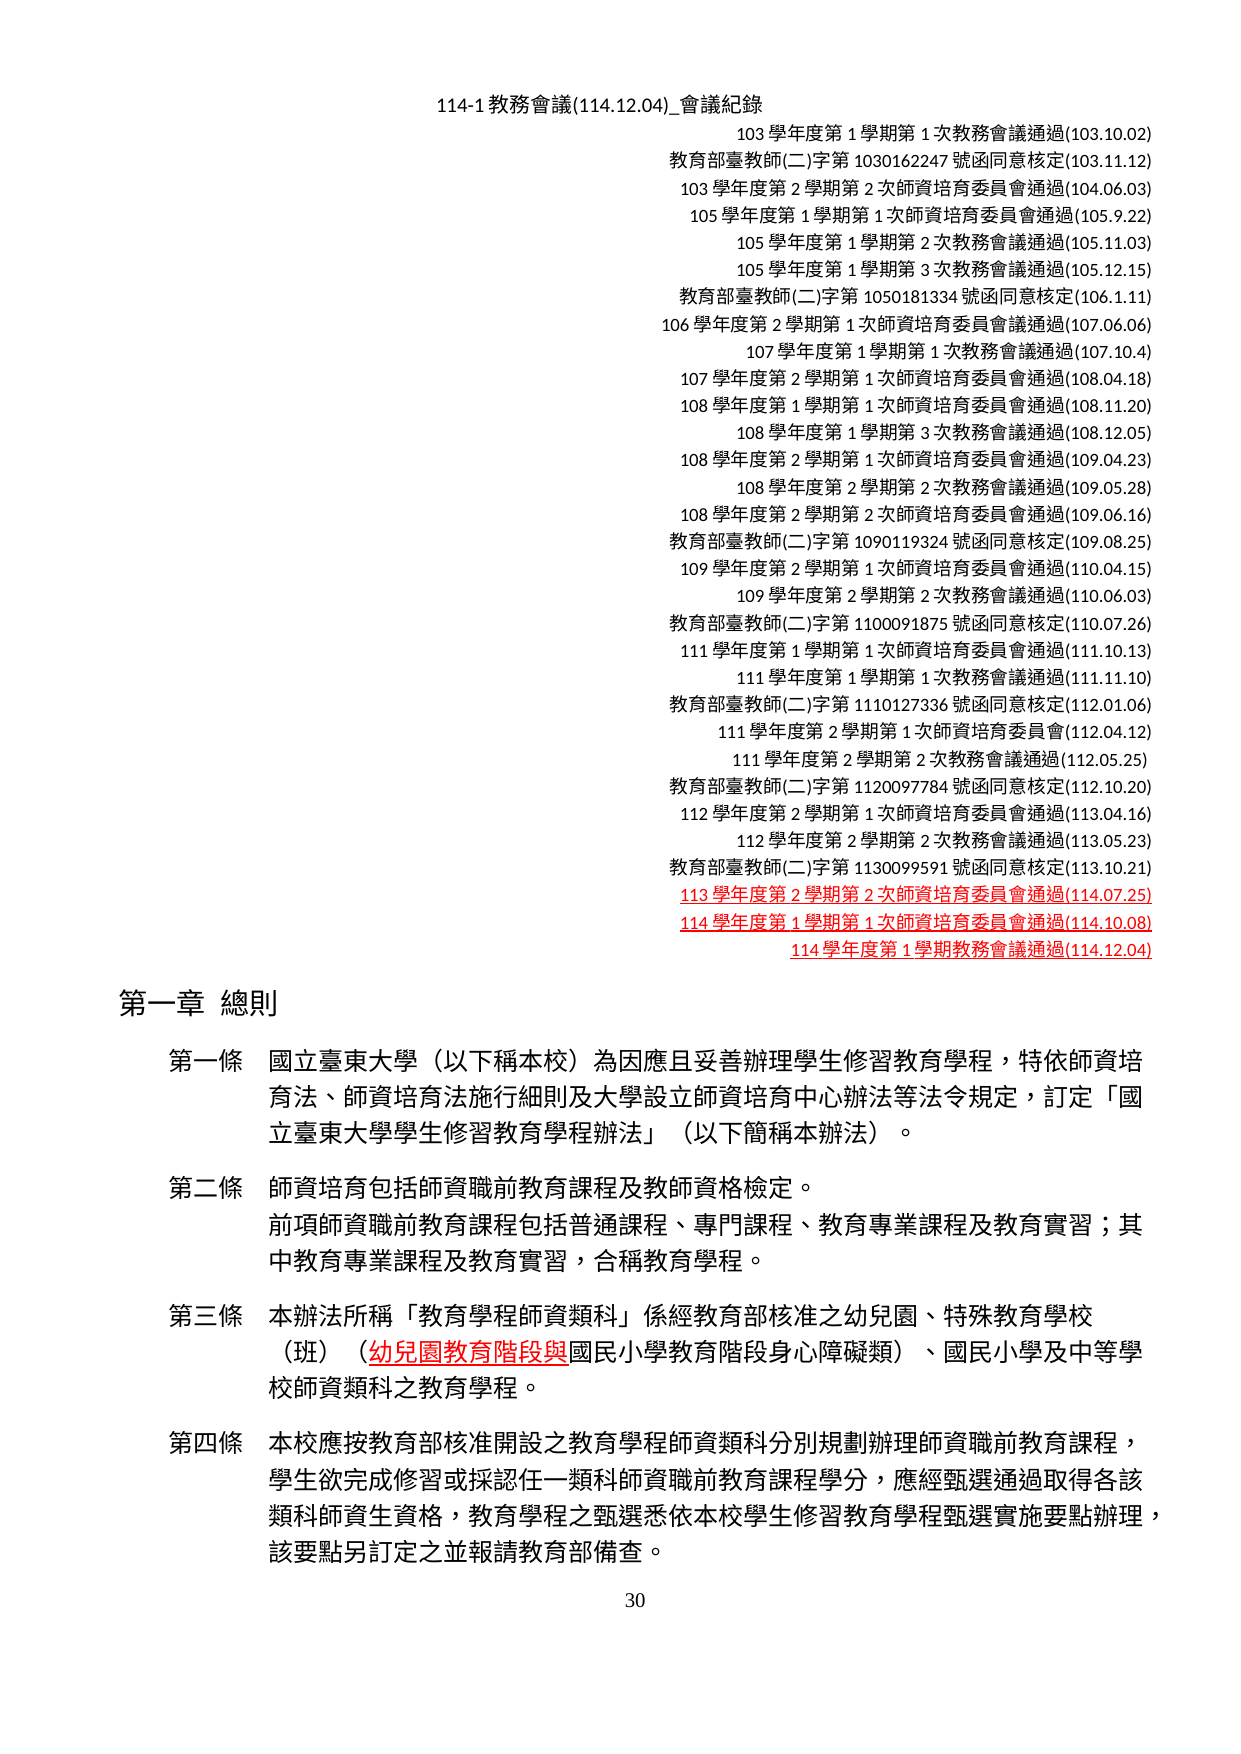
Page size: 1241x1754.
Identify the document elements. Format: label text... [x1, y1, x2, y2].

text 第三條 本辦法所稱「教育學程師資類科」係經教育部核准之幼兒園、特殊教育學校（班）（幼兒園教育階段與國民小學教育階段身心障礙類）、國民小學及中等學校師資類科之教育學程。 [168, 1296, 1152, 1405]
text 111學年度第2學期第2次教務會議通過(112.05.25) [118, 744, 1152, 771]
text 114學年度第1學期第1次師資培育委員會通過(114.10.08) [118, 907, 1152, 934]
text 教育部臺教師(二)字第1110127336號函同意核定(112.01.06) [118, 690, 1152, 717]
text 108學年度第1學期第3次教務會議通過(108.12.05) [118, 418, 1152, 445]
text 109學年度第2學期第1次師資培育委員會通過(110.04.15) [118, 554, 1152, 581]
text 108學年度第2學期第1次師資培育委員會通過(109.04.23) [118, 445, 1152, 472]
text 112學年度第2學期第2次教務會議通過(113.05.23) [118, 826, 1152, 853]
text 105學年度第1學期第1次師資培育委員會通過(105.9.22) [118, 200, 1152, 228]
text 教育部臺教師(二)字第1050181334號函同意核定(106.1.11) [118, 282, 1152, 309]
text 103學年度第2學期第2次師資培育委員會通過(104.06.03) [118, 173, 1152, 200]
text 教育部臺教師(二)字第1030162247號函同意核定(103.11.12) [118, 146, 1152, 173]
text 教育部臺教師(二)字第1130099591號函同意核定(113.10.21) [118, 853, 1152, 880]
text 107學年度第2學期第1次師資培育委員會通過(108.04.18) [118, 363, 1152, 391]
text 103學年度第1學期第1次教務會議通過(103.10.02) [118, 119, 1152, 146]
text 第四條 本校應按教育部核准開設之教育學程師資類科分別規劃辦理師資職前教育課程，學生欲完成修習或採認任一類科師資職前教育課程學分，應經甄選通過取得各該類科師資生資格，教育學程之甄選悉依本校學生修習教育學程甄選實施要點辦理，該要點另訂定之並報請教育部備查。 [168, 1424, 1152, 1569]
text 108學年度第2學期第2次師資培育委員會通過(109.06.16) [118, 499, 1152, 527]
text 112學年度第2學期第1次師資培育委員會通過(113.04.16) [118, 798, 1152, 826]
text 111學年度第1學期第1次教務會議通過(111.11.10) [118, 663, 1152, 690]
text 教育部臺教師(二)字第1090119324號函同意核定(109.08.25) [118, 527, 1152, 554]
text 第一條 國立臺東大學（以下稱本校）為因應且妥善辦理學生修習教育學程，特依師資培育法、師資培育法施行細則及大學設立師資培育中心辦法等法令規定，訂定「國立臺東大學學生修習教育學程辦法」（以下簡稱本辦法）。 [168, 1041, 1152, 1150]
text 105學年度第1學期第2次教務會議通過(105.11.03) [118, 228, 1152, 255]
text 教育部臺教師(二)字第1100091875號函同意核定(110.07.26) [118, 608, 1152, 635]
text 第一章 總則 [118, 980, 1152, 1023]
text 109學年度第2學期第2次教務會議通過(110.06.03) [118, 581, 1152, 608]
text 106學年度第2學期第1次師資培育委員會議通過(107.06.06) [118, 309, 1152, 336]
text 108學年度第2學期第2次教務會議通過(109.05.28) [118, 472, 1152, 499]
text 第二條 師資培育包括師資職前教育課程及教師資格檢定。 前項師資職前教育課程包括普通課程、專門課程、教育專業課程及教育實習；其中教育專業課程及教育實習，合稱教育學程。 [168, 1169, 1152, 1278]
text 114學年度第1學期教務會議通過(114.12.04) [118, 934, 1152, 962]
text 105學年度第1學期第3次教務會議通過(105.12.15) [118, 255, 1152, 282]
text 111學年度第1學期第1次師資培育委員會通過(111.10.13) [118, 635, 1152, 663]
text 111學年度第2學期第1次師資培育委員會(112.04.12) [118, 717, 1152, 744]
text 教育部臺教師(二)字第1120097784號函同意核定(112.10.20) [118, 771, 1152, 798]
text 107學年度第1學期第1次教務會議通過(107.10.4) [118, 336, 1152, 363]
text 113學年度第2學期第2次師資培育委員會通過(114.07.25) [118, 880, 1152, 907]
text 108學年度第1學期第1次師資培育委員會通過(108.11.20) [118, 391, 1152, 418]
